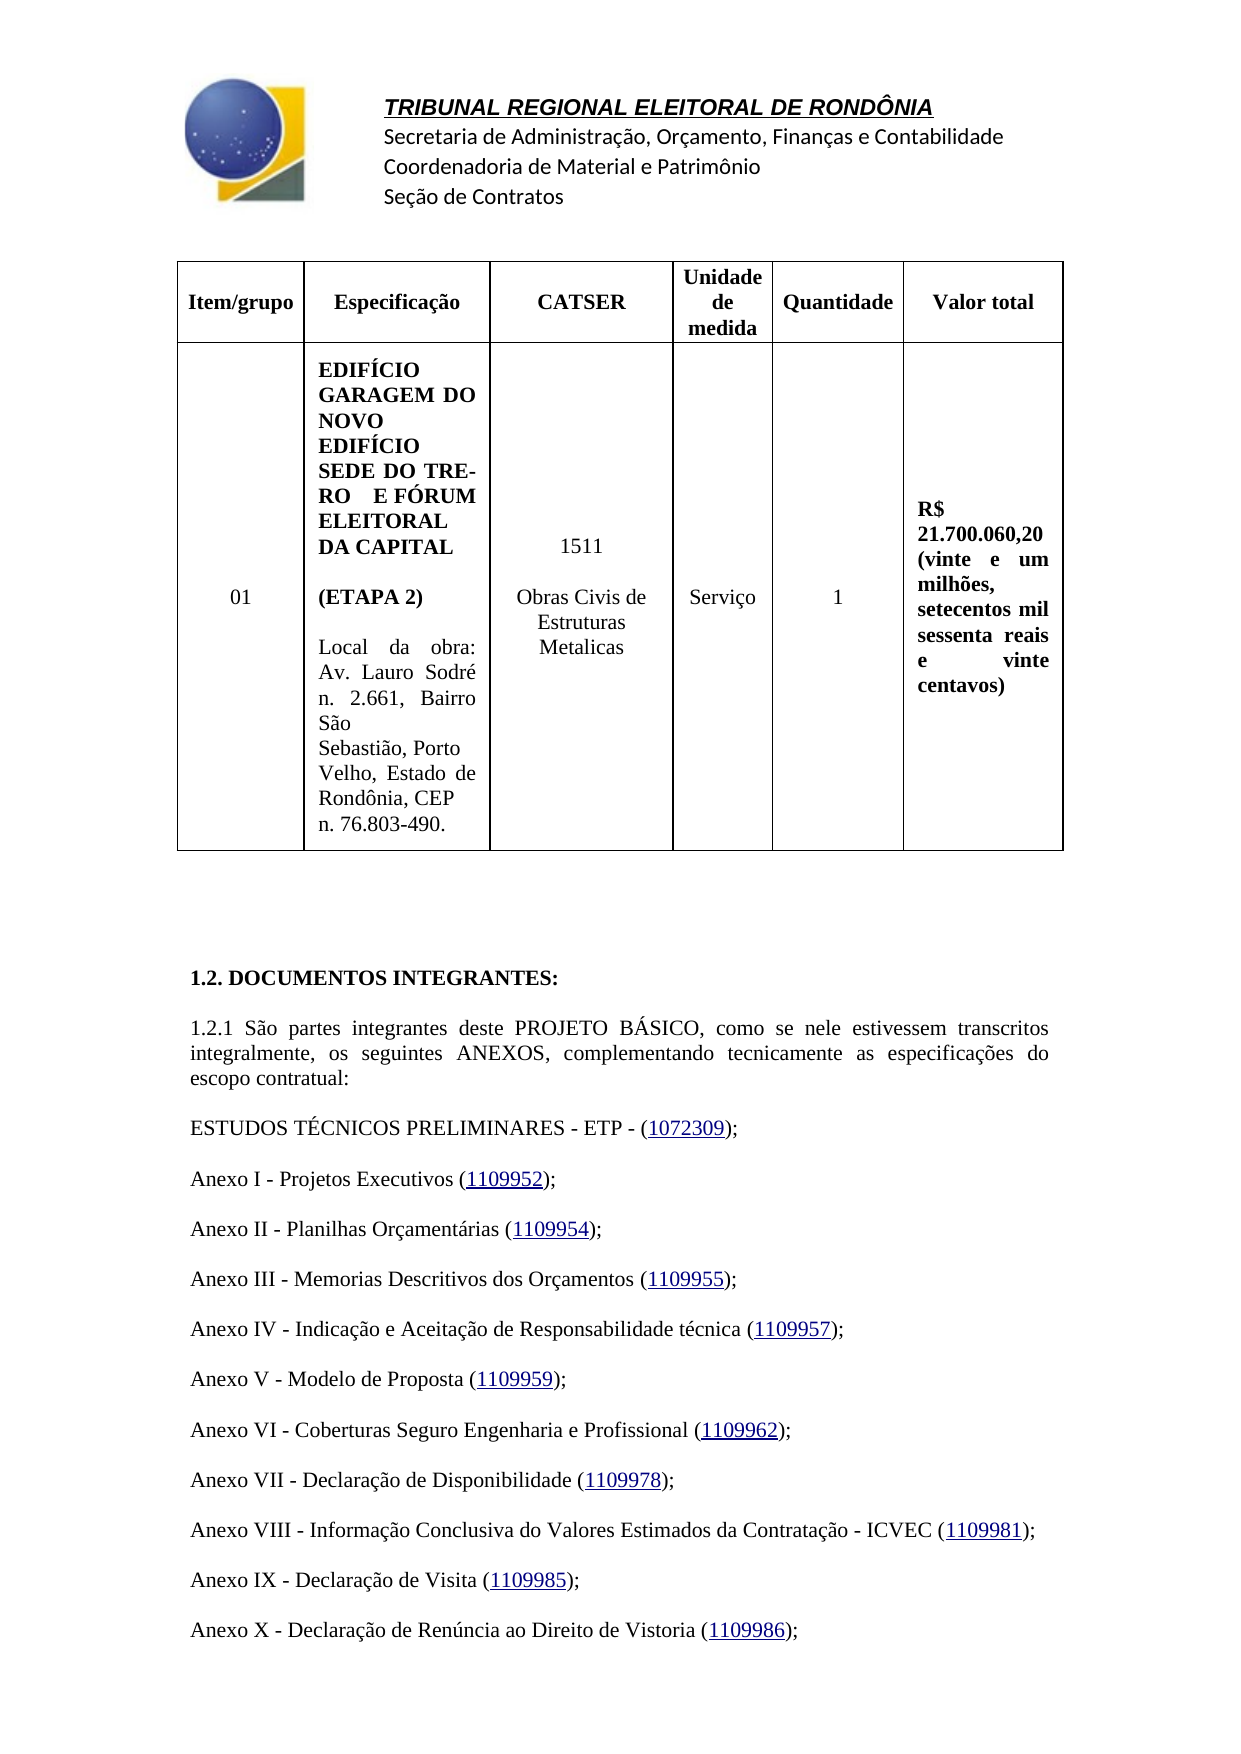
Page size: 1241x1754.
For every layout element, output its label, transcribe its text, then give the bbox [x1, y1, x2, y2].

text Anexo X - Declaração de Renúncia ao Direito de Vistoria (1109986); [190, 1617, 1051, 1643]
text 1.2. DOCUMENTOS INTEGRANTES:​ [190, 964, 1051, 990]
table_header Unidade de medida [674, 262, 772, 341]
table_header Quantidade [773, 262, 903, 341]
table_cell 01 [178, 343, 303, 850]
table_cell 1 [773, 343, 903, 850]
table_cell 1511 Obras Civis de Estruturas Metalicas [491, 343, 672, 850]
table_header Valor total [904, 262, 1062, 341]
text Anexo I - Projetos Executivos (1109952); [190, 1166, 1051, 1191]
table_header Especificação [305, 262, 489, 341]
text Anexo VI - Coberturas Seguro Engenharia e Profissional (1109962); [190, 1417, 1051, 1442]
text Anexo IX - Declaração de Visita (1109985); [190, 1567, 1051, 1592]
text Anexo IV - Indicação e Aceitação de Responsabilidade técnica (1109957); [190, 1316, 1051, 1341]
text Anexo V - Modelo de Proposta (1109959); [190, 1366, 1051, 1392]
text Anexo VIII - Informação Conclusiva do Valores Estimados da Contratação - ICVEC (1109981); [190, 1517, 1051, 1542]
text ESTUDOS TÉCNICOS PRELIMINARES - ETP - (1072309); [190, 1115, 1051, 1141]
table_cell R$ 21.700.060,20 (vinte e um milhões, setecentos mil sessenta reais e vinte centavos) [904, 343, 1062, 850]
text Anexo VII - Declaração de Disponibilidade (1109978); [190, 1467, 1051, 1492]
text 1.2.1 São partes integrantes deste PROJETO BÁSICO, como se nele estivessem transcritos integralmente, os seguintes ANEXOS, complementando tecnicamente as especificações do escopo contratual: [190, 1015, 1051, 1090]
text Anexo II - Planilhas Orçamentárias (1109954); [190, 1216, 1051, 1241]
table_header Item/grupo [178, 262, 303, 341]
table_header CATSER [491, 262, 672, 341]
table_cell EDIFÍCIO GARAGEM DO NOVO EDIFÍCIO SEDE DO TRE-RO E FÓRUM ELEITORAL DA CAPITAL (ETAPA 2) Local da obra: Av. Lauro Sodré n. 2.661, Bairro São Sebastião, Porto Velho, Estado de Rondônia, CEP n. 76.803-490. [305, 343, 489, 850]
table_cell Serviço [674, 343, 772, 850]
text Anexo III - Memorias Descritivos dos Orçamentos (1109955); [190, 1266, 1051, 1291]
